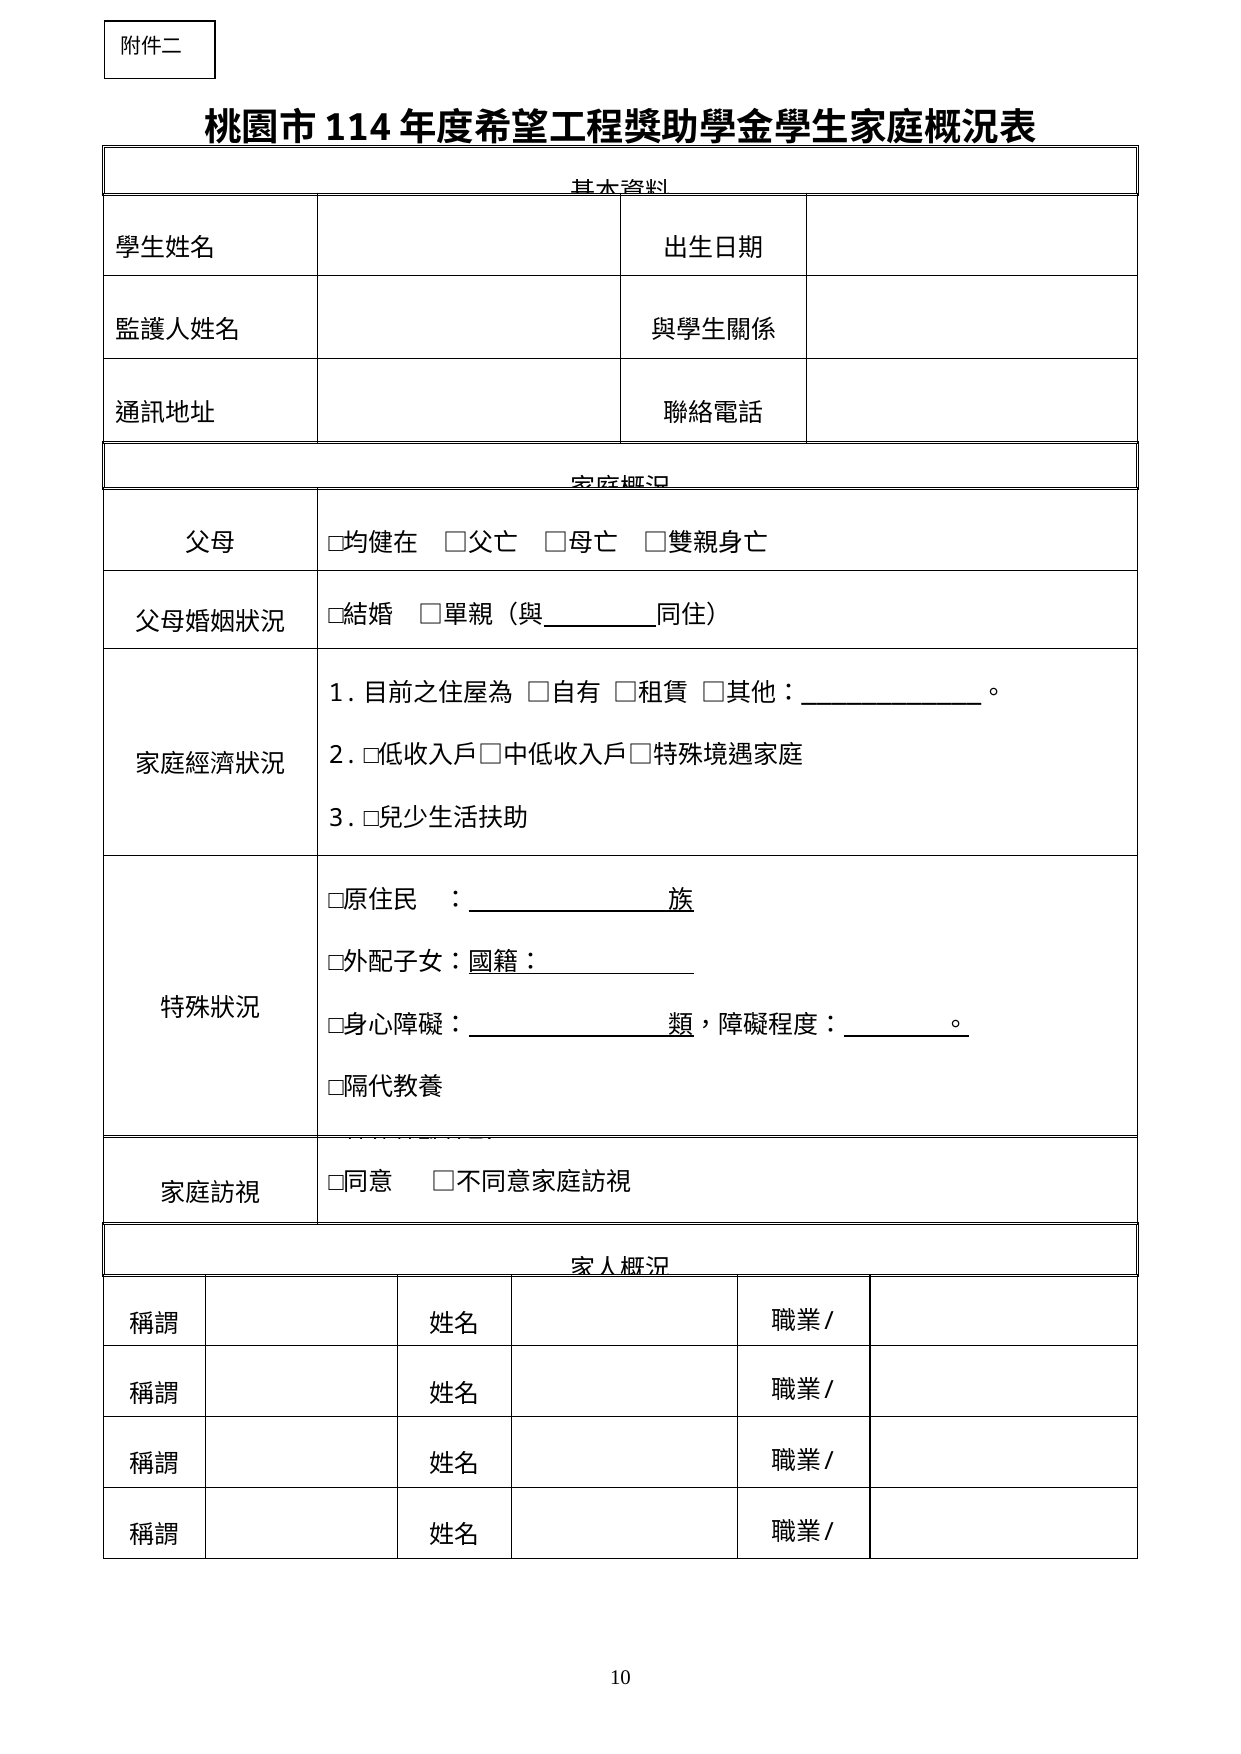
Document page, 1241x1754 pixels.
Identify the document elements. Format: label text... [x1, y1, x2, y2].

table_cell 稱謂 [104, 1417, 205, 1487]
table_cell 稱謂 [104, 1488, 205, 1557]
table_cell 與學生關係 [621, 276, 806, 358]
table_cell [318, 196, 620, 275]
table_cell 姓名 [398, 1488, 511, 1557]
table_cell 特殊狀況 [104, 856, 317, 1134]
table_cell [871, 1417, 1137, 1487]
table_cell 父母婚姻狀況 [104, 571, 317, 648]
table_cell [512, 1417, 737, 1487]
text 附件二 [120, 29, 199, 59]
table_cell [871, 1346, 1137, 1416]
table_cell [871, 1277, 1137, 1345]
table_cell 職業/ 就讀學校 [738, 1417, 869, 1487]
table_cell □結婚 □單親（與 同住） □其他（請簡述） [318, 571, 1137, 648]
table_cell 家庭訪視 [104, 1138, 317, 1222]
table_cell 職業/ 就讀學校 [738, 1488, 869, 1557]
table_cell [807, 276, 1137, 358]
table_cell □均健在 □父亡 □母亡 □雙親身亡 [318, 490, 1137, 569]
table_cell [807, 196, 1137, 275]
table_cell 父母 [104, 490, 317, 569]
table_cell 監護人姓名 [104, 276, 317, 358]
table_cell □原住民 ： 族 □外配子女：國籍： □身心障礙： 類，障礙程度： 。 □隔代教養 □其他特殊情形__________________________________________________ ______________________________________________________________ ______________________________________________________________ [318, 856, 1137, 1134]
table_cell [512, 1488, 737, 1557]
table_cell [807, 359, 1137, 441]
table_cell [512, 1277, 737, 1345]
table_cell 姓名 [398, 1417, 511, 1487]
table_cell 出生日期 [621, 196, 806, 275]
table_cell [318, 359, 620, 441]
table_cell 姓名 [398, 1346, 511, 1416]
table_cell 通訊地址 [104, 359, 317, 441]
table_cell 學生姓名 [104, 196, 317, 275]
table_cell [871, 1488, 1137, 1557]
table_cell 姓名 [398, 1277, 511, 1345]
table_cell 職業/ 就讀學校 [738, 1277, 869, 1345]
table_cell 職業/ 就讀學校 [738, 1346, 869, 1416]
table_cell 家庭概況 [105, 444, 1136, 487]
table_cell [206, 1346, 397, 1416]
table_cell [512, 1346, 737, 1416]
table_cell 稱謂 [104, 1346, 205, 1416]
table_header 基本資料 [105, 148, 1136, 193]
table_cell [206, 1417, 397, 1487]
table_cell 家人概況 [105, 1225, 1136, 1274]
table_cell 家庭經濟狀況 [104, 649, 317, 854]
table_cell □同意 □不同意家庭訪視 「家庭訪視」為複審評分重要審核項目之一，協助獎助學金委員了解並關心申請學生家庭之生活與學習狀況。 [318, 1138, 1137, 1222]
table_cell 稱謂 [104, 1277, 205, 1345]
table_cell [318, 276, 620, 358]
table_cell 目前之住屋為 □自有 □租賃 □其他：____________。 □低收入戶□中低收入戶□特殊境遇家庭 □兒少生活扶助 □家庭突遭重大變故 □家長非自願性失業 [318, 649, 1137, 854]
table_cell [206, 1277, 397, 1345]
text 桃園市114年度希望工程獎助學金學生家庭概況表 [103, 83, 1137, 145]
table_cell 聯絡電話 [621, 359, 806, 441]
table_cell [206, 1488, 397, 1557]
